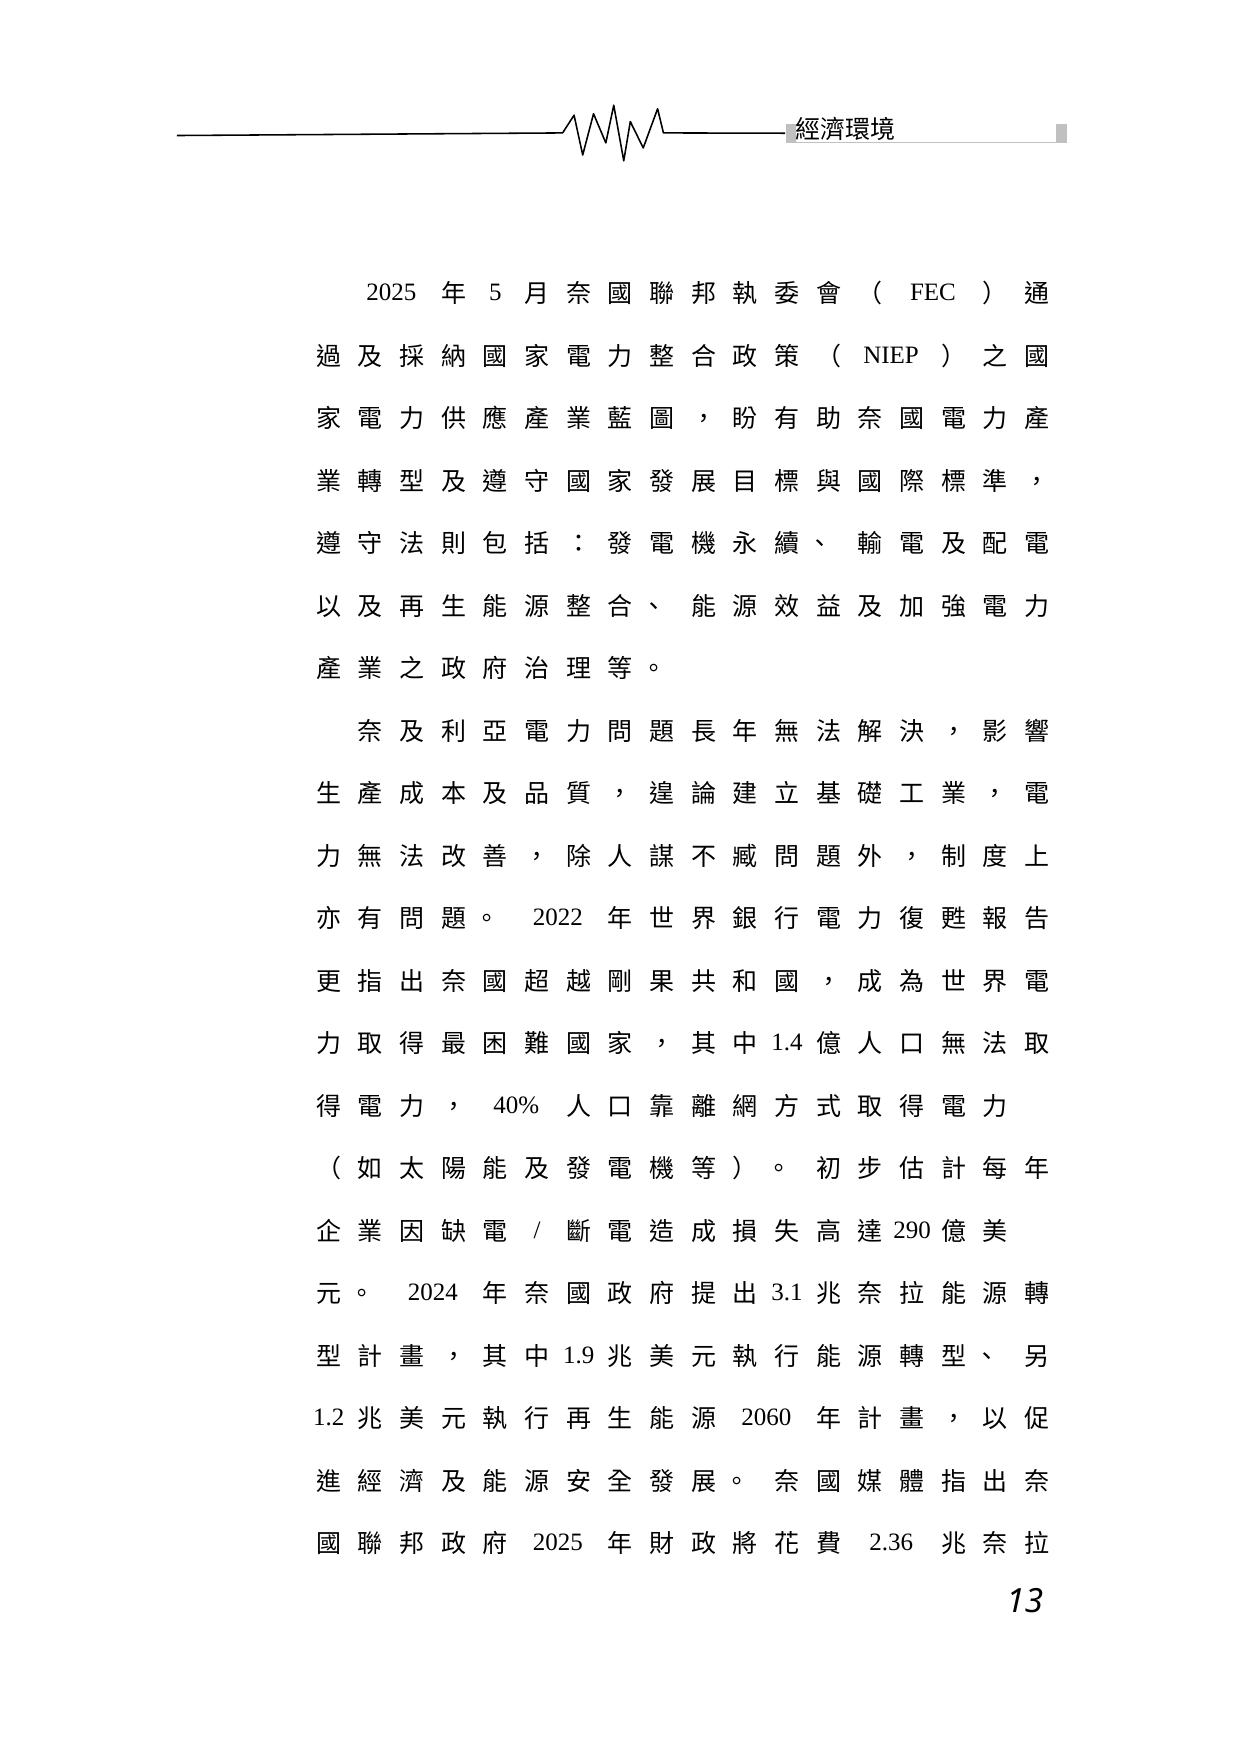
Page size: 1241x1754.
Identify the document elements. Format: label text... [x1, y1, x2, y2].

text 奈及利亞電力問題長年無法解決，影響生產成本及品質，遑論建立基礎工業，電力無法改善，除人謀不臧問題外，制度上亦有問題。2022年世界銀行電力復甦報告更指出奈國超越剛果共和國，成為世界電力取得最困難國家，其中1.4億人口無法取得電力，40%人口靠離網方式取得電力（如太陽能及發電機等）。初步估計每年企業因缺電/斷電造成損失高達290億美元。2024年奈國政府提出3.1兆奈拉能源轉型計畫，其中1.9兆美元執行能源轉型、另1.2兆美元執行再生能源2060年計畫，以促進經濟及能源安全發展。奈國媒體指出奈國聯邦政府2025年財政將花費2.36兆奈拉 [286, 688, 1058, 1563]
text 2025年5月奈國聯邦執委會（FEC）通過及採納國家電力整合政策（NIEP）之國家電力供應產業藍圖，盼有助奈國電力產業轉型及遵守國家發展目標與國際標準，遵守法則包括：發電機永續、輸電及配電以及再生能源整合、能源效益及加強電力產業之政府治理等。 [286, 250, 1058, 688]
